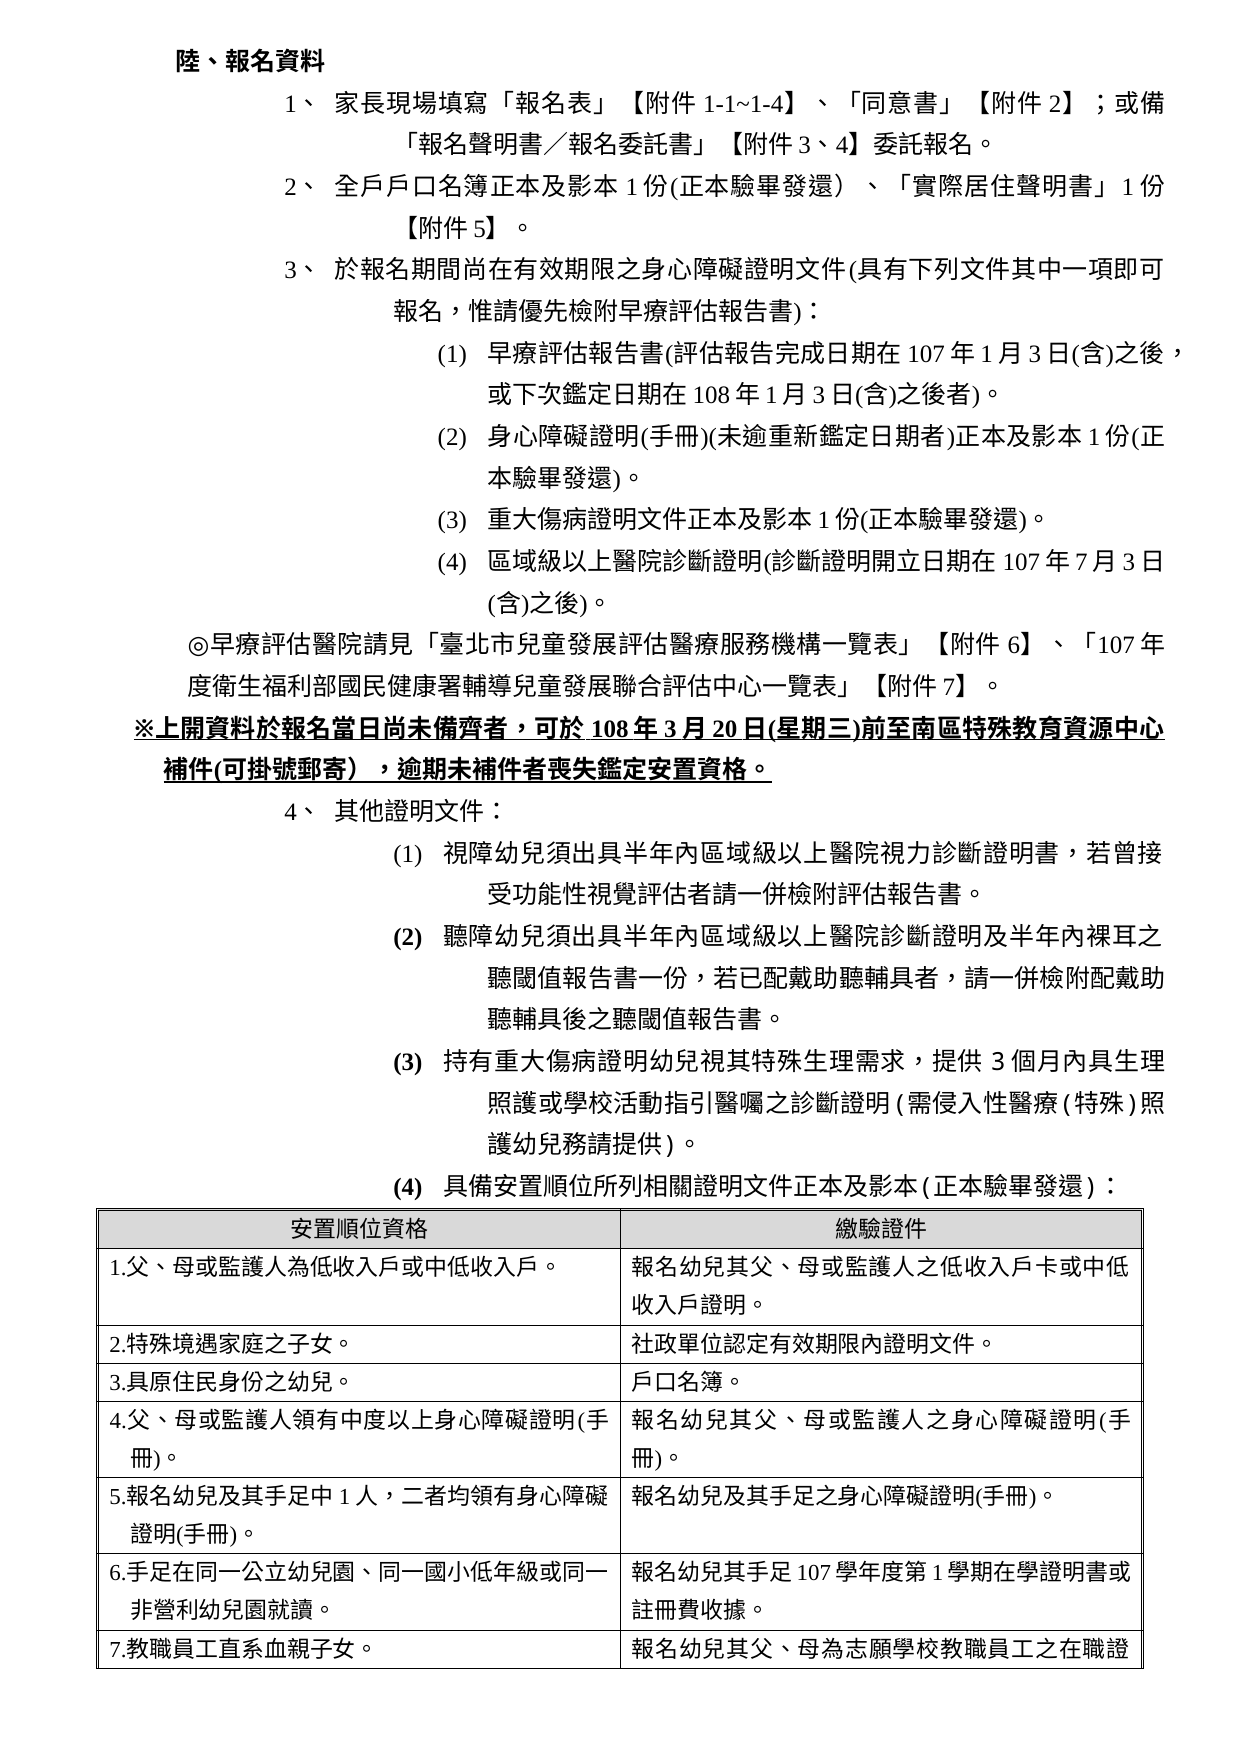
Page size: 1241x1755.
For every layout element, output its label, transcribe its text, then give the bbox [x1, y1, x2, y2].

list 其他證明文件： [284, 791, 1165, 828]
list 聽障幼兒須出具半年內區域級以上醫院診斷證明及半年內裸耳之聽閾值報告書一份，若已配戴助聽輔具者，請一併檢附配戴助聽輔具後之聽閾值報告書。 [393, 916, 1165, 1036]
list 具備安置順位所列相關證明文件正本及影本(正本驗畢發還)： [393, 1166, 1165, 1203]
table_cell 6.手足在同一公立幼兒園、同一國小低年級或同一非營利幼兒園就讀。 [99, 1554, 620, 1629]
list 重大傷病證明文件正本及影本1份(正本驗畢發還)。 [437, 500, 1165, 536]
table_cell 7.教職員工直系血親子女。 [99, 1631, 620, 1668]
table_cell 2.特殊境遇家庭之子女。 [99, 1326, 620, 1363]
list 全戶戶口名簿正本及影本1份(正本驗畢發還）、「實際居住聲明書」1份【附件5】。 [284, 166, 1165, 244]
table_cell 報名幼兒其父、母或監護人之低收入戶卡或中低收入戶證明。 [621, 1249, 1141, 1324]
table_header 繳驗證件 [621, 1211, 1141, 1248]
text ◎早療評估醫院請見「臺北市兒童發展評估醫療服務機構一覽表」【附件6】、「107年度衛生福利部國民健康署輔導兒童發展聯合評估中心一覽表」【附件7】。 [187, 625, 1165, 703]
list 身心障礙證明(手冊)(未逾重新鑑定日期者)正本及影本1份(正本驗畢發還)。 [437, 416, 1165, 494]
table_header 安置順位資格 [99, 1211, 620, 1248]
list 報名資料 [175, 41, 1165, 78]
table_cell 報名幼兒其父、母或監護人之身心障礙證明(手冊)。 [621, 1402, 1141, 1477]
list 視障幼兒須出具半年內區域級以上醫院視力診斷證明書，若曾接受功能性視覺評估者請一併檢附評估報告書。 [393, 833, 1165, 911]
text ※上開資料於報名當日尚未備齊者，可於108年3月20日(星期三)前至南區特殊教育資源中心 [134, 708, 1165, 739]
table_cell 報名幼兒及其手足之身心障礙證明(手冊)。 [621, 1478, 1141, 1553]
table_cell 戶口名簿。 [621, 1364, 1141, 1401]
list 早療評估報告書(評估報告完成日期在107年1月3日(含)之後，或下次鑑定日期在108年1月3日(含)之後者)。 [437, 333, 1165, 411]
text 補件(可掛號郵寄），逾期未補件者喪失鑑定安置資格。 [134, 740, 1165, 786]
table_cell 1.父、母或監護人為低收入戶或中低收入戶。 [99, 1249, 620, 1324]
list 於報名期間尚在有效期限之身心障礙證明文件(具有下列文件其中一項即可報名，惟請優先檢附早療評估報告書)： [284, 250, 1165, 328]
list 區域級以上醫院診斷證明(診斷證明開立日期在107年7月3日(含)之後)。 [437, 541, 1165, 619]
list 家長現場填寫「報名表」【附件1-1~1-4】、「同意書」【附件2】；或備「報名聲明書／報名委託書」【附件3、4】委託報名。 [284, 83, 1165, 161]
table_cell 報名幼兒其父、母為志願學校教職員工之在職證 [621, 1631, 1141, 1668]
list 持有重大傷病證明幼兒視其特殊生理需求，提供3個月內具生理照護或學校活動指引醫囑之診斷證明(需侵入性醫療(特殊)照護幼兒務請提供)。 [393, 1041, 1165, 1161]
table_cell 4.父、母或監護人領有中度以上身心障礙證明(手冊)。 [99, 1402, 620, 1477]
table_cell 報名幼兒其手足107學年度第1學期在學證明書或註冊費收據。 [621, 1554, 1141, 1629]
table_cell 3.具原住民身份之幼兒。 [99, 1364, 620, 1401]
table_cell 5.報名幼兒及其手足中1人，二者均領有身心障礙證明(手冊)。 [99, 1478, 620, 1553]
table_cell 社政單位認定有效期限內證明文件。 [621, 1326, 1141, 1363]
